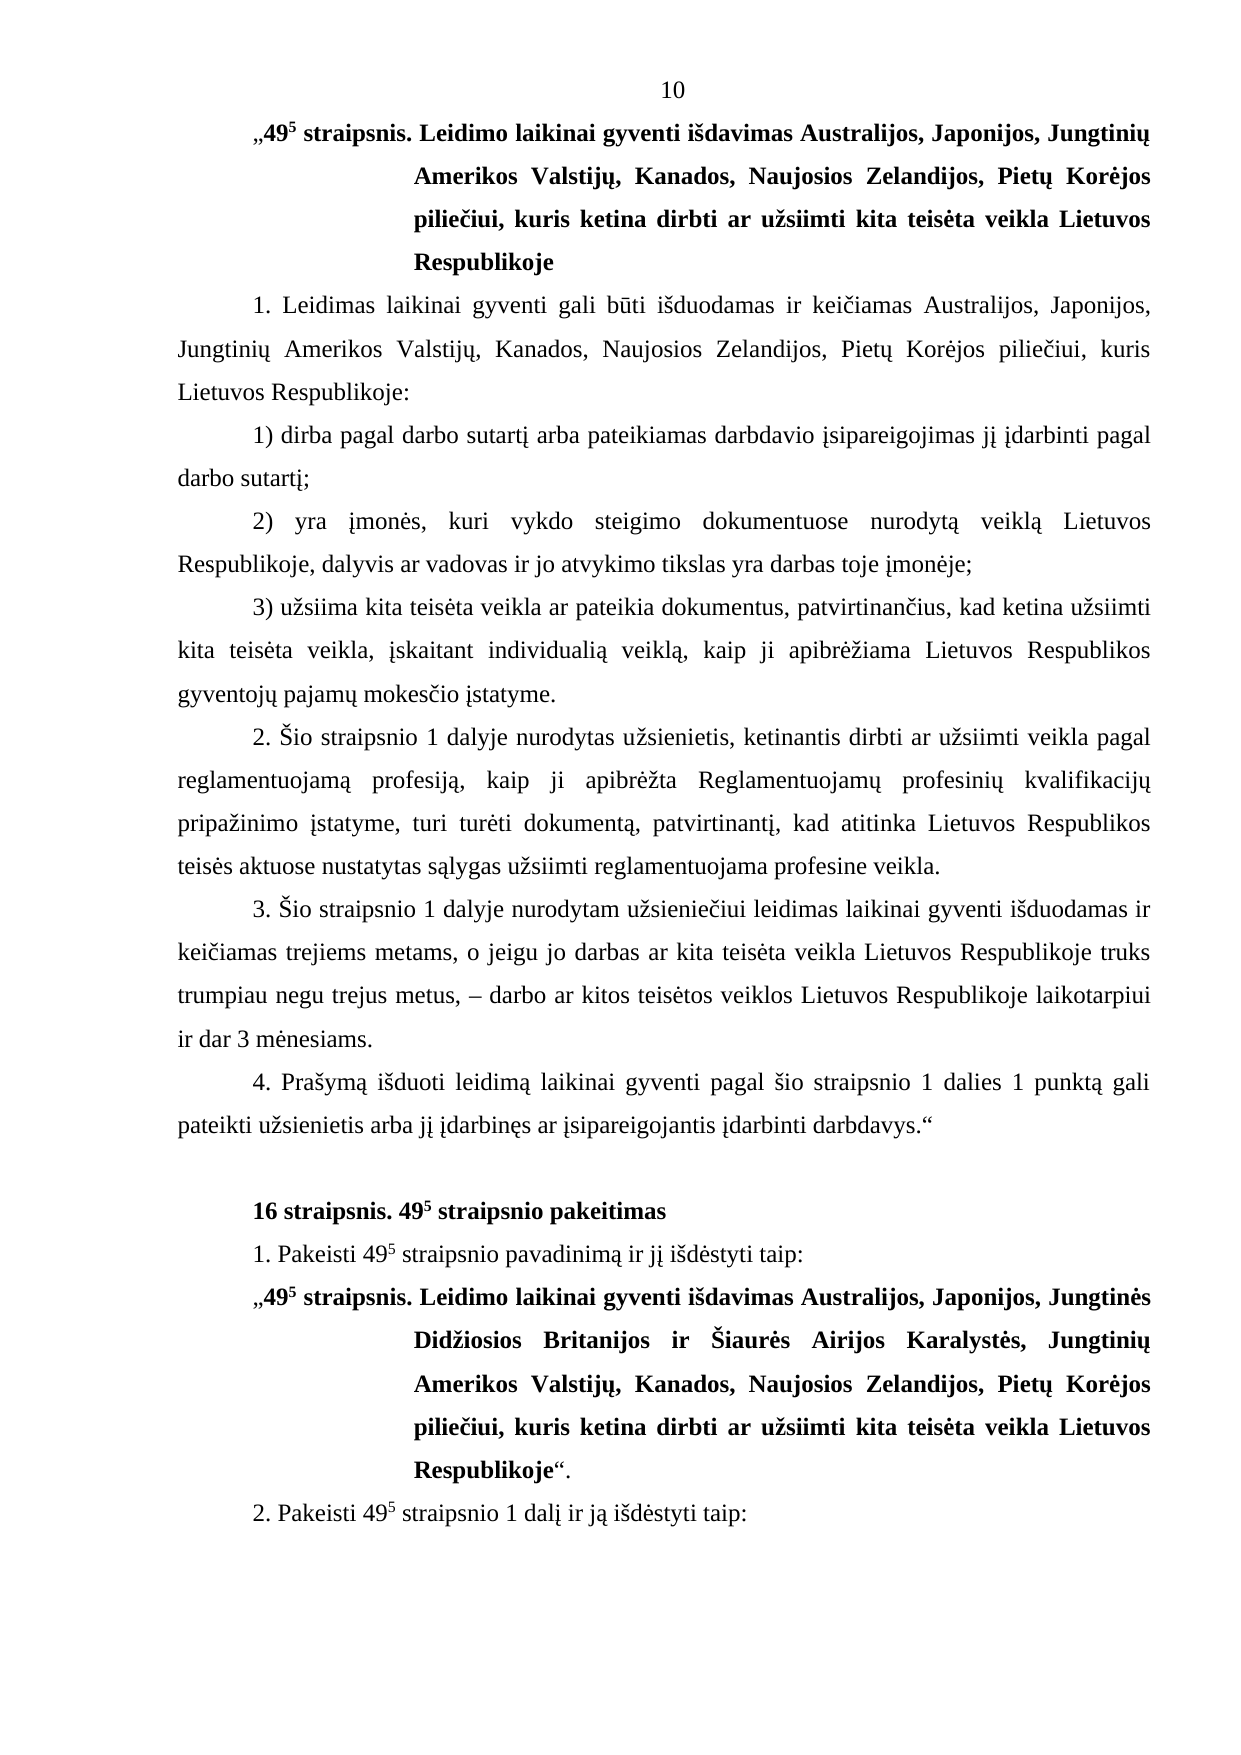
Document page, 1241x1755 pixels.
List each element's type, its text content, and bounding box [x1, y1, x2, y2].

text 16 straipsnis. 495 straipsnio pakeitimas [177, 1196, 1152, 1225]
text 1. Leidimas laikinai gyventi gali būti išduodamas ir keičiamas Australijos, Japonijos, Jungtinių Amerikos Valstijų, Kanados, Naujosios Zelandijos, Pietų Korėjos piliečiui, kuris Lietuvos Respublikoje: [177, 291, 1152, 406]
text 2) yra įmonės, kuri vykdo steigimo dokumentuose nurodytą veiklą Lietuvos Respublikoje, dalyvis ar vadovas ir jo atvykimo tikslas yra darbas toje įmonėje; [177, 506, 1152, 578]
text 1. Pakeisti 495 straipsnio pavadinimą ir jį išdėstyti taip: [177, 1239, 1152, 1268]
text 2. Šio straipsnio 1 dalyje nurodytas užsienietis, ketinantis dirbti ar užsiimti veikla pagal reglamentuojamą profesiją, kaip ji apibrėžta Reglamentuojamų profesinių kvalifikacijų pripažinimo įstatyme, turi turėti dokumentą, patvirtinantį, kad atitinka Lietuvos Respublikos teisės aktuose nustatytas sąlygas užsiimti reglamentuojama profesine veikla. [177, 722, 1152, 880]
text „495 straipsnis. Leidimo laikinai gyventi išdavimas Australijos, Japonijos, Jungtinių Amerikos Valstijų, Kanados, Naujosios Zelandijos, Pietų Korėjos piliečiui, kuris ketina dirbti ar užsiimti kita teisėta veikla Lietuvos Respublikoje [252, 118, 1152, 276]
text 4. Prašymą išduoti leidimą laikinai gyventi pagal šio straipsnio 1 dalies 1 punktą gali pateikti užsienietis arba jį įdarbinęs ar įsipareigojantis įdarbinti darbdavys.“ [177, 1067, 1152, 1139]
text 3. Šio straipsnio 1 dalyje nurodytam užsieniečiui leidimas laikinai gyventi išduodamas ir keičiamas trejiems metams, o jeigu jo darbas ar kita teisėta veikla Lietuvos Respublikoje truks trumpiau negu trejus metus, – darbo ar kitos teisėtos veiklos Lietuvos Respublikoje laikotarpiui ir dar 3 mėnesiams. [177, 894, 1152, 1052]
text 1) dirba pagal darbo sutartį arba pateikiamas darbdavio įsipareigojimas jį įdarbinti pagal darbo sutartį; [177, 420, 1152, 492]
text „495 straipsnis. Leidimo laikinai gyventi išdavimas Australijos, Japonijos, Jungtinės Didžiosios Britanijos ir Šiaurės Airijos Karalystės, Jungtinių Amerikos Valstijų, Kanados, Naujosios Zelandijos, Pietų Korėjos piliečiui, kuris ketina dirbti ar užsiimti kita teisėta veikla Lietuvos Respublikoje“. [252, 1282, 1152, 1484]
text 3) užsiima kita teisėta veikla ar pateikia dokumentus, patvirtinančius, kad ketina užsiimti kita teisėta veikla, įskaitant individualią veiklą, kaip ji apibrėžiama Lietuvos Respublikos gyventojų pajamų mokesčio įstatyme. [177, 592, 1152, 707]
text 2. Pakeisti 495 straipsnio 1 dalį ir ją išdėstyti taip: [177, 1498, 1152, 1527]
